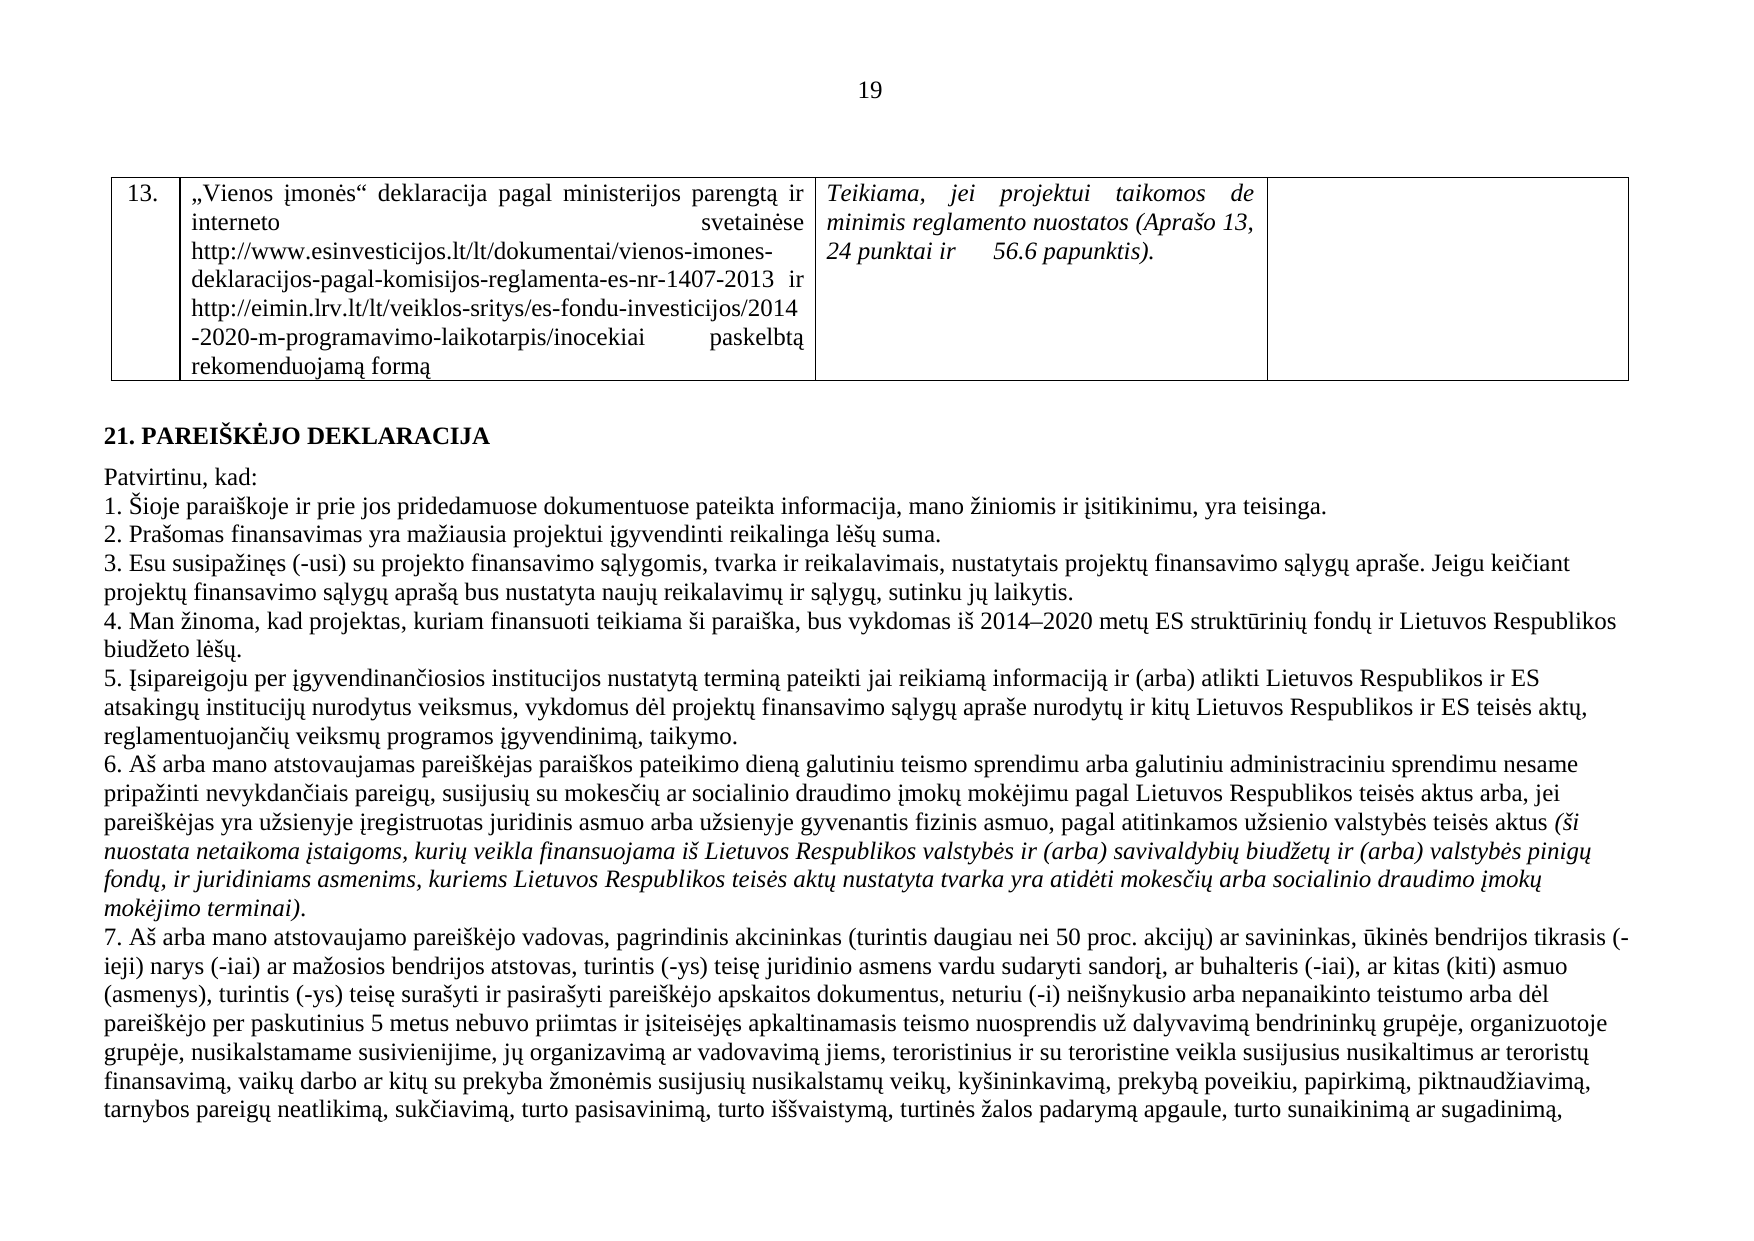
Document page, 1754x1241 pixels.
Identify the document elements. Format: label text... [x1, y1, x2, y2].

table_cell Teikiama, jei projektui taikomos de minimis reglamento nuostatos (Aprašo 13, 24 punktai ir 56.6 papunktis). [816, 178, 1267, 379]
text 7. Aš arba mano atstovaujamo pareiškėjo vadovas, pagrindinis akcininkas (turintis daugiau nei 50 proc. akcijų) ar savininkas, ūkinės bendrijos tikrasis (-ieji) narys (-iai) ar mažosios bendrijos atstovas, turintis (-ys) teisę juridinio asmens vardu sudaryti sandorį, ar buhalteris (-iai), ar kitas (kiti) asmuo (asmenys), turintis (-ys) teisę surašyti ir pasirašyti pareiškėjo apskaitos dokumentus, neturiu (-i) neišnykusio arba nepanaikinto teistumo arba dėl pareiškėjo per paskutinius 5 metus nebuvo priimtas ir įsiteisėjęs apkaltinamasis teismo nuosprendis už dalyvavimą bendrininkų grupėje, organizuotoje grupėje, nusikalstamame susivienijime, jų organizavimą ar vadovavimą jiems, teroristinius ir su teroristine veikla susijusius nusikaltimus ar teroristų finansavimą, vaikų darbo ar kitų su prekyba žmonėmis susijusių nusikalstamų veikų, kyšininkavimą, prekybą poveikiu, papirkimą, piktnaudžiavimą, tarnybos pareigų neatlikimą, sukčiavimą, turto pasisavinimą, turto iššvaistymą, turtinės žalos padarymą apgaule, turto sunaikinimą ar sugadinimą, [103, 922, 1636, 1123]
text 2. Prašomas finansavimas yra mažiausia projektui įgyvendinti reikalinga lėšų suma. [103, 519, 1636, 548]
table_cell 13. [112, 178, 179, 379]
text 6. Aš arba mano atstovaujamas pareiškėjas paraiškos pateikimo dieną galutiniu teismo sprendimu arba galutiniu administraciniu sprendimu nesame pripažinti nevykdančiais pareigų, susijusių su mokesčių ar socialinio draudimo įmokų mokėjimu pagal Lietuvos Respublikos teisės aktus arba, jei pareiškėjas yra užsienyje įregistruotas juridinis asmuo arba užsienyje gyvenantis fizinis asmuo, pagal atitinkamos užsienio valstybės teisės aktus (ši nuostata netaikoma įstaigoms, kurių veikla finansuojama iš Lietuvos Respublikos valstybės ir (arba) savivaldybių biudžetų ir (arba) valstybės pinigų fondų, ir juridiniams asmenims, kuriems Lietuvos Respublikos teisės aktų nustatyta tvarka yra atidėti mokesčių arba socialinio draudimo įmokų mokėjimo terminai). [103, 749, 1636, 922]
text 3. Esu susipažinęs (-usi) su projekto finansavimo sąlygomis, tvarka ir reikalavimais, nustatytais projektų finansavimo sąlygų apraše. Jeigu keičiant projektų finansavimo sąlygų aprašą bus nustatyta naujų reikalavimų ir sąlygų, sutinku jų laikytis. [103, 548, 1636, 606]
text 4. Man žinoma, kad projektas, kuriam finansuoti teikiama ši paraiška, bus vykdomas iš 2014–2020 metų ES struktūrinių fondų ir Lietuvos Respublikos biudžeto lėšų. [103, 606, 1636, 663]
text 21. PAREIŠKĖJO DEKLARACIJA [103, 421, 1636, 450]
table_cell [1268, 178, 1628, 379]
table_cell „Vienos įmonės“ deklaracija pagal ministerijos parengtą ir interneto svetainėse http://www.esinvesticijos.lt/lt/dokumentai/vienos-imones-deklaracijos-pagal-komisijos-reglamenta-es-nr-1407-2013 ir http://eimin.lrv.lt/lt/veiklos-sritys/es-fondu-investicijos/2014-2020-m-programavimo-laikotarpis/inocekiai paskelbtą rekomenduojamą formą [181, 178, 815, 379]
text Patvirtinu, kad: [103, 462, 1636, 491]
text 5. Įsipareigoju per įgyvendinančiosios institucijos nustatytą terminą pateikti jai reikiamą informaciją ir (arba) atlikti Lietuvos Respublikos ir ES atsakingų institucijų nurodytus veiksmus, vykdomus dėl projektų finansavimo sąlygų apraše nurodytų ir kitų Lietuvos Respublikos ir ES teisės aktų, reglamentuojančių veiksmų programos įgyvendinimą, taikymo. [103, 663, 1636, 749]
text 1. Šioje paraiškoje ir prie jos pridedamuose dokumentuose pateikta informacija, mano žiniomis ir įsitikinimu, yra teisinga. [103, 491, 1636, 519]
